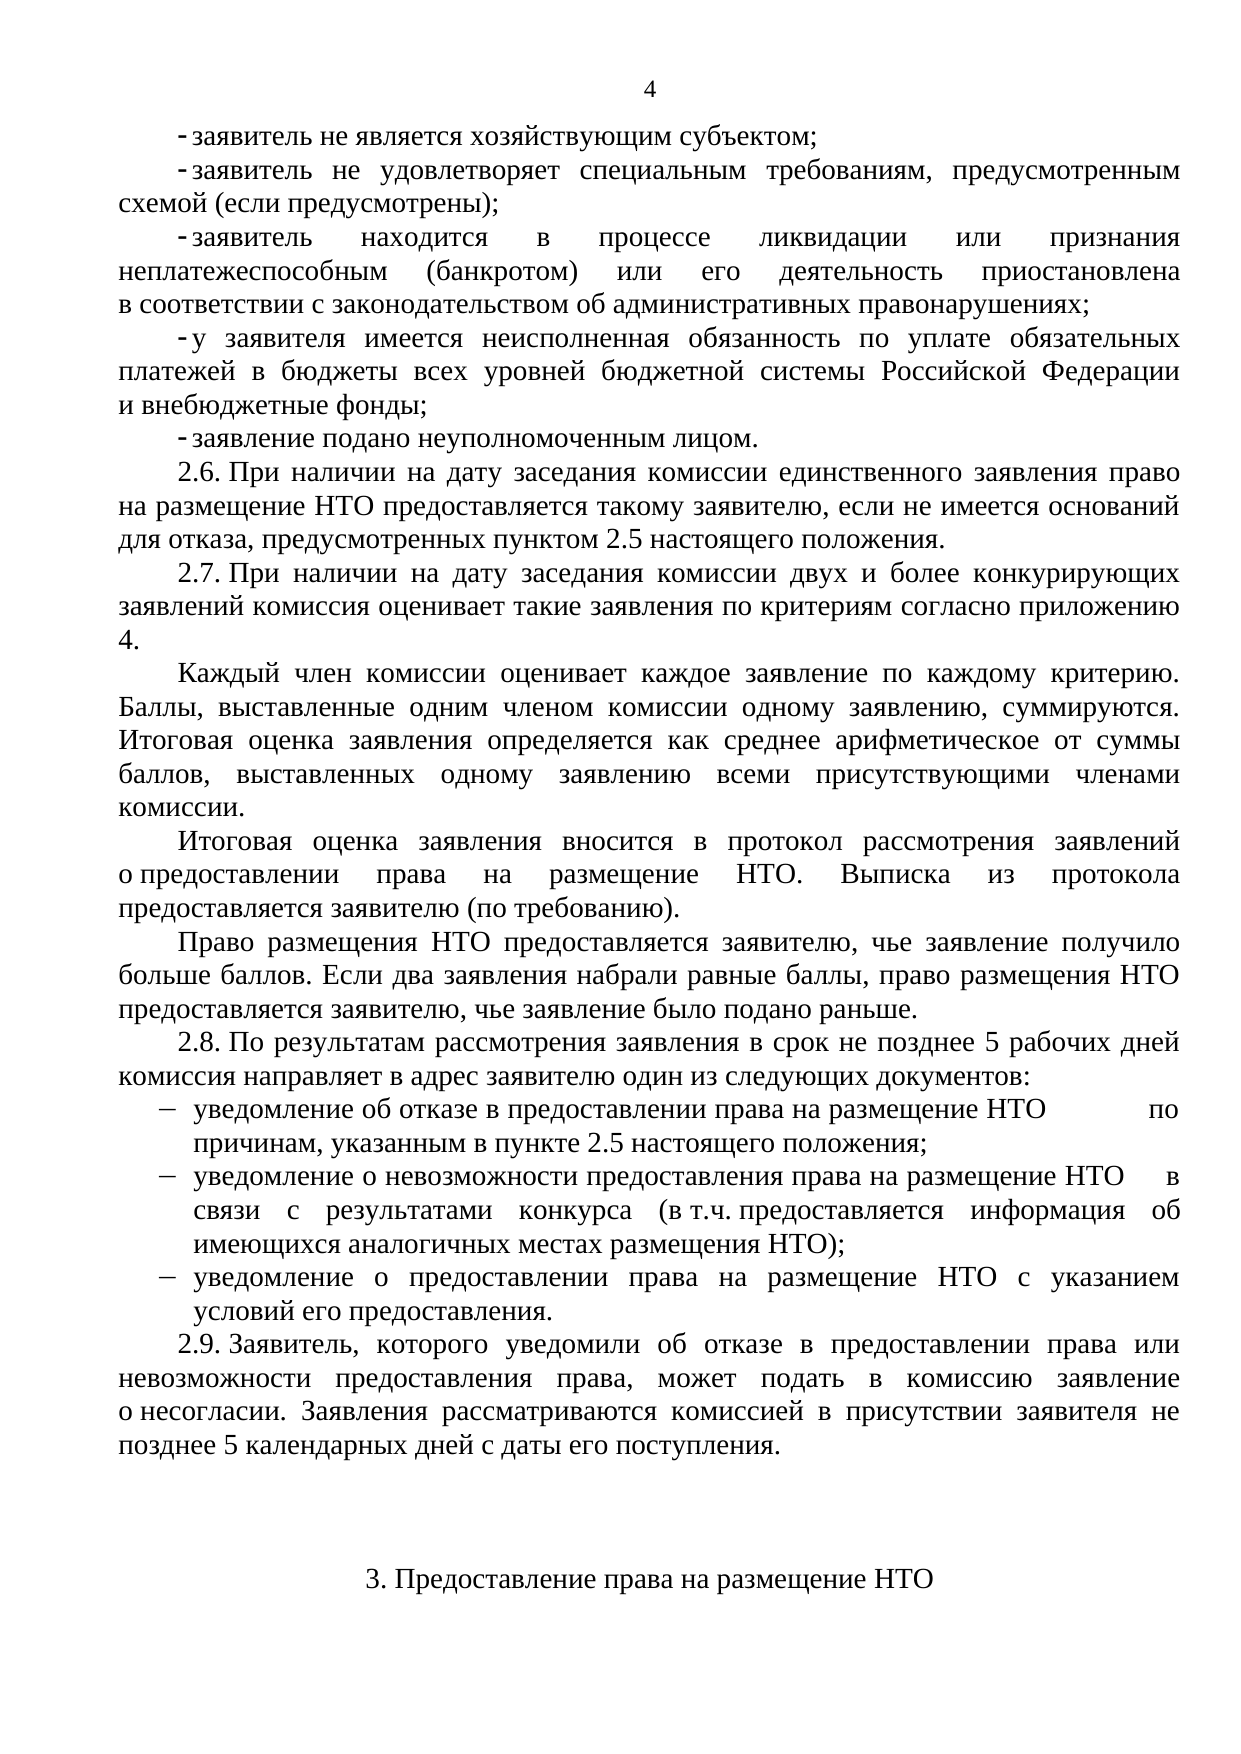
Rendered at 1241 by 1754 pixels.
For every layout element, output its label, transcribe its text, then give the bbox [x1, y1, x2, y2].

text 2.8. По результатам рассмотрения заявления в срок не позднее 5 рабочих дней комиссия направляет в адрес заявителю один из следующих документов: [118, 1024, 1181, 1091]
text Право размещения НТО предоставляется заявителю, чье заявление получило больше баллов. Если два заявления набрали равные баллы, право размещения НТО предоставляется заявителю, чье заявление было подано раньше. [118, 924, 1181, 1024]
list заявление подано неуполномоченным лицом. [118, 420, 1181, 454]
text Итоговая оценка заявления вносится в протокол рассмотрения заявлений о предоставлении права на размещение НТО. Выписка из протокола предоставляется заявителю (по требованию). [118, 823, 1181, 924]
text 2.7. При наличии на дату заседания комиссии двух и более конкурирующих заявлений комиссия оценивает такие заявления по критериям согласно приложению 4. [118, 555, 1181, 655]
list у заявителя имеется неисполненная обязанность по уплате обязательных платежей в бюджеты всех уровней бюджетной системы Российской Федерации и внебюджетные фонды; [118, 320, 1181, 420]
text 2.6. При наличии на дату заседания комиссии единственного заявления право на размещение НТО предоставляется такому заявителю, если не имеется оснований для отказа, предусмотренных пунктом 2.5 настоящего положения. [118, 454, 1181, 555]
text 3. Предоставление права на размещение НТО [118, 1561, 1181, 1595]
list заявитель не удовлетворяет специальным требованиям, предусмотренным схемой (если предусмотрены); [118, 152, 1181, 219]
list уведомление о невозможности предоставления права на размещение НТО в связи с результатами конкурса (в т.ч. предоставляется информация об имеющихся аналогичных местах размещения НТО); [156, 1158, 1181, 1259]
list заявитель находится в процессе ликвидации или признания неплатежеспособным (банкротом) или его деятельность приостановлена в соответствии с законодательством об административных правонарушениях; [118, 219, 1181, 320]
list уведомление об отказе в предоставлении права на размещение НТО по причинам, указанным в пункте 2.5 настоящего положения; [156, 1091, 1181, 1158]
list уведомление о предоставлении права на размещение НТО с указанием условий его предоставления. [156, 1259, 1181, 1326]
text Каждый член комиссии оценивает каждое заявление по каждому критерию. Баллы, выставленные одним членом комиссии одному заявлению, суммируются. Итоговая оценка заявления определяется как среднее арифметическое от суммы баллов, выставленных одному заявлению всеми присутствующими членами комиссии. [118, 655, 1181, 823]
text 2.9. Заявитель, которого уведомили об отказе в предоставлении права или невозможности предоставления права, может подать в комиссию заявление о несогласии. Заявления рассматриваются комиссией в присутствии заявителя не позднее 5 календарных дней с даты его поступления. [118, 1326, 1181, 1461]
list заявитель не является хозяйствующим субъектом; [118, 118, 1181, 152]
